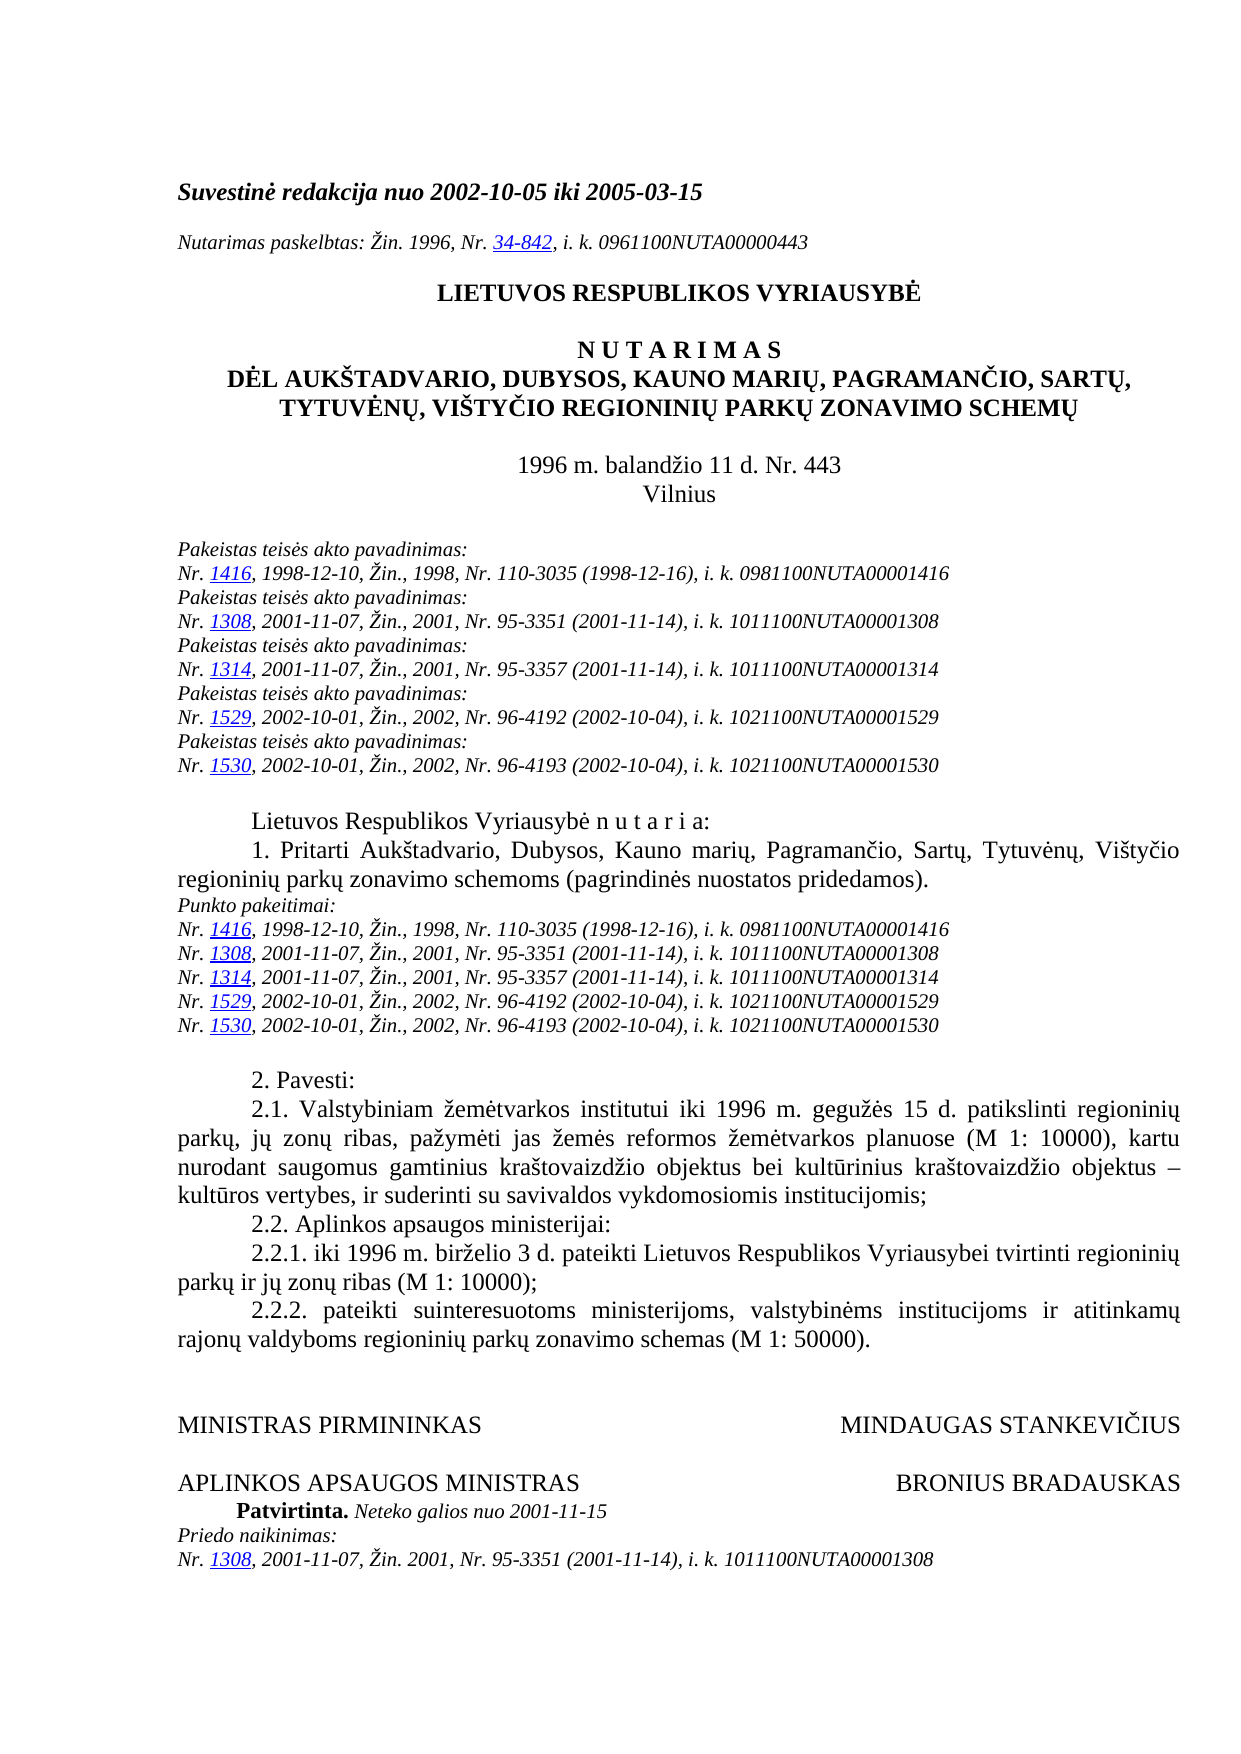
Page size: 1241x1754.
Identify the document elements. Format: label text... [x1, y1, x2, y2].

text LIETUVOS RESPUBLIKOS VYRIAUSYBĖ [177, 278, 1181, 307]
text Nr. 1529, 2002-10-01, Žin., 2002, Nr. 96-4192 (2002-10-04), i. k. 1021100NUTA00001529 [177, 705, 1181, 729]
text Lietuvos Respublikos Vyriausybė nutaria: [177, 806, 1181, 835]
text Punkto pakeitimai: [177, 892, 1181, 917]
text Nr. 1530, 2002-10-01, Žin., 2002, Nr. 96-4193 (2002-10-04), i. k. 1021100NUTA00001530 [177, 753, 1181, 777]
text Vilnius [177, 479, 1181, 508]
text Nutarimas paskelbtas: Žin. 1996, Nr. 34-842, i. k. 0961100NUTA00000443 [177, 230, 1181, 254]
text Nr. 1416, 1998-12-10, Žin., 1998, Nr. 110-3035 (1998-12-16), i. k. 0981100NUTA00001416 [177, 917, 1181, 941]
text N U T A R I M A S [177, 336, 1181, 364]
text Nr. 1530, 2002-10-01, Žin., 2002, Nr. 96-4193 (2002-10-04), i. k. 1021100NUTA00001530 [177, 1013, 1181, 1037]
text MINISTRAS PIRMININKAS MINDAUGAS STANKEVIČIUS [177, 1411, 1181, 1439]
text Nr. 1314, 2001-11-07, Žin., 2001, Nr. 95-3357 (2001-11-14), i. k. 1011100NUTA00001314 [177, 657, 1181, 681]
text 2.1. Valstybiniam žemėtvarkos institutui iki 1996 m. gegužės 15 d. patikslinti regioninių parkų, jų zonų ribas, pažymėti jas žemės reformos žemėtvarkos planuose (M 1: 10000), kartu nurodant saugomus gamtinius kraštovaizdžio objektus bei kultūrinius kraštovaizdžio objektus – kultūros vertybes, ir suderinti su savivaldos vykdomosiomis institucijomis; [177, 1094, 1181, 1209]
text Nr. 1308, 2001-11-07, Žin., 2001, Nr. 95-3351 (2001-11-14), i. k. 1011100NUTA00001308 [177, 609, 1181, 633]
text 2.2. Aplinkos apsaugos ministerijai: [177, 1209, 1181, 1238]
text Pakeistas teisės akto pavadinimas: [177, 633, 1181, 657]
text Nr. 1416, 1998-12-10, Žin., 1998, Nr. 110-3035 (1998-12-16), i. k. 0981100NUTA00001416 [177, 561, 1181, 585]
text 2. Pavesti: [177, 1066, 1181, 1094]
text Patvirtinta. Neteko galios nuo 2001-11-15 [177, 1497, 1181, 1523]
text DĖL AUKŠTADVARIO, DUBYSOS, KAUNO MARIŲ, PAGRAMANČIO, SARTŲ, TYTUVĖNŲ, VIŠTYČIO REGIONINIŲ PARKŲ ZONAVIMO SCHEMŲ [177, 364, 1181, 422]
text 2.2.1. iki 1996 m. birželio 3 d. pateikti Lietuvos Respublikos Vyriausybei tvirtinti regioninių parkų ir jų zonų ribas (M 1: 10000); [177, 1238, 1181, 1296]
text Nr. 1314, 2001-11-07, Žin., 2001, Nr. 95-3357 (2001-11-14), i. k. 1011100NUTA00001314 [177, 965, 1181, 989]
text APLINKOS APSAUGOS MINISTRAS BRONIUS BRADAUSKAS [177, 1468, 1181, 1497]
text 1. Pritarti Aukštadvario, Dubysos, Kauno marių, Pagramančio, Sartų, Tytuvėnų, Vištyčio regioninių parkų zonavimo schemoms (pagrindinės nuostatos pridedamos). [177, 835, 1181, 892]
text Nr. 1308, 2001-11-07, Žin., 2001, Nr. 95-3351 (2001-11-14), i. k. 1011100NUTA00001308 [177, 941, 1181, 965]
text Pakeistas teisės akto pavadinimas: [177, 681, 1181, 705]
text Priedo naikinimas: [177, 1523, 1181, 1547]
text Nr. 1529, 2002-10-01, Žin., 2002, Nr. 96-4192 (2002-10-04), i. k. 1021100NUTA00001529 [177, 989, 1181, 1013]
text 2.2.2. pateikti suinteresuotoms ministerijoms, valstybinėms institucijoms ir atitinkamų rajonų valdyboms regioninių parkų zonavimo schemas (M 1: 50000). [177, 1296, 1181, 1353]
text Suvestinė redakcija nuo 2002-10-05 iki 2005-03-15 [177, 177, 1181, 206]
text Pakeistas teisės akto pavadinimas: [177, 729, 1181, 753]
text Pakeistas teisės akto pavadinimas: [177, 537, 1181, 561]
text 1996 m. balandžio 11 d. Nr. 443 [177, 451, 1181, 479]
text Pakeistas teisės akto pavadinimas: [177, 585, 1181, 609]
text Nr. 1308, 2001-11-07, Žin. 2001, Nr. 95-3351 (2001-11-14), i. k. 1011100NUTA00001308 [177, 1547, 1181, 1571]
